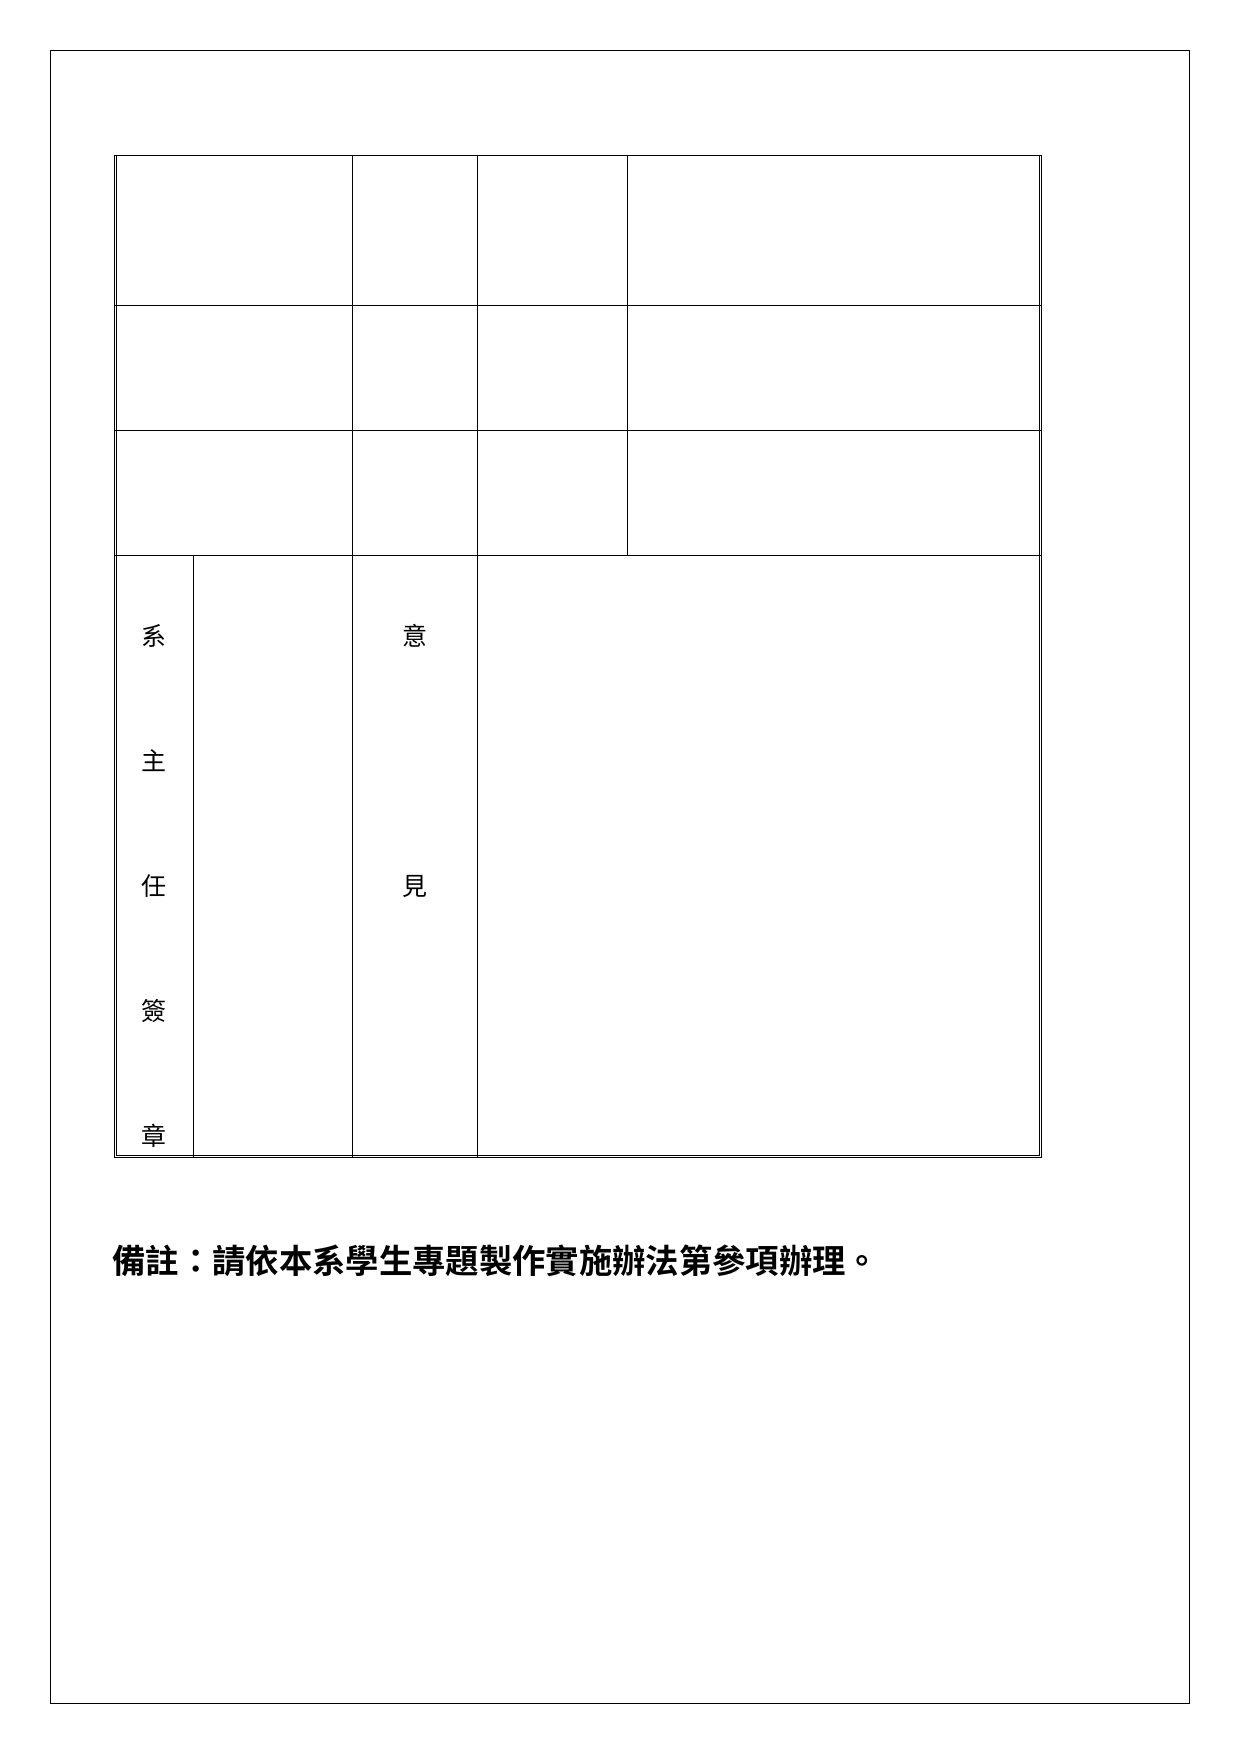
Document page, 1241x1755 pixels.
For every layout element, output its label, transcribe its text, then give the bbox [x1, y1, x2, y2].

table_cell [628, 306, 1039, 430]
text 備註：請依本系學生專題製作實施辦法第參項辦理。 [112, 1218, 1053, 1280]
table_cell [353, 431, 477, 555]
table_cell [117, 156, 352, 305]
table_cell [478, 306, 627, 430]
table_cell [353, 306, 477, 430]
table_cell [478, 156, 627, 305]
table_cell 系 主 任 簽 章 [117, 556, 193, 1155]
table_cell [353, 156, 477, 305]
table_cell [628, 431, 1039, 555]
table_cell [478, 556, 1039, 1155]
table_cell [628, 156, 1039, 305]
table_cell [117, 306, 352, 430]
table_cell 意 見 [353, 556, 477, 1155]
table_cell [194, 556, 352, 1155]
table_cell [117, 431, 352, 555]
table_cell [478, 431, 627, 555]
